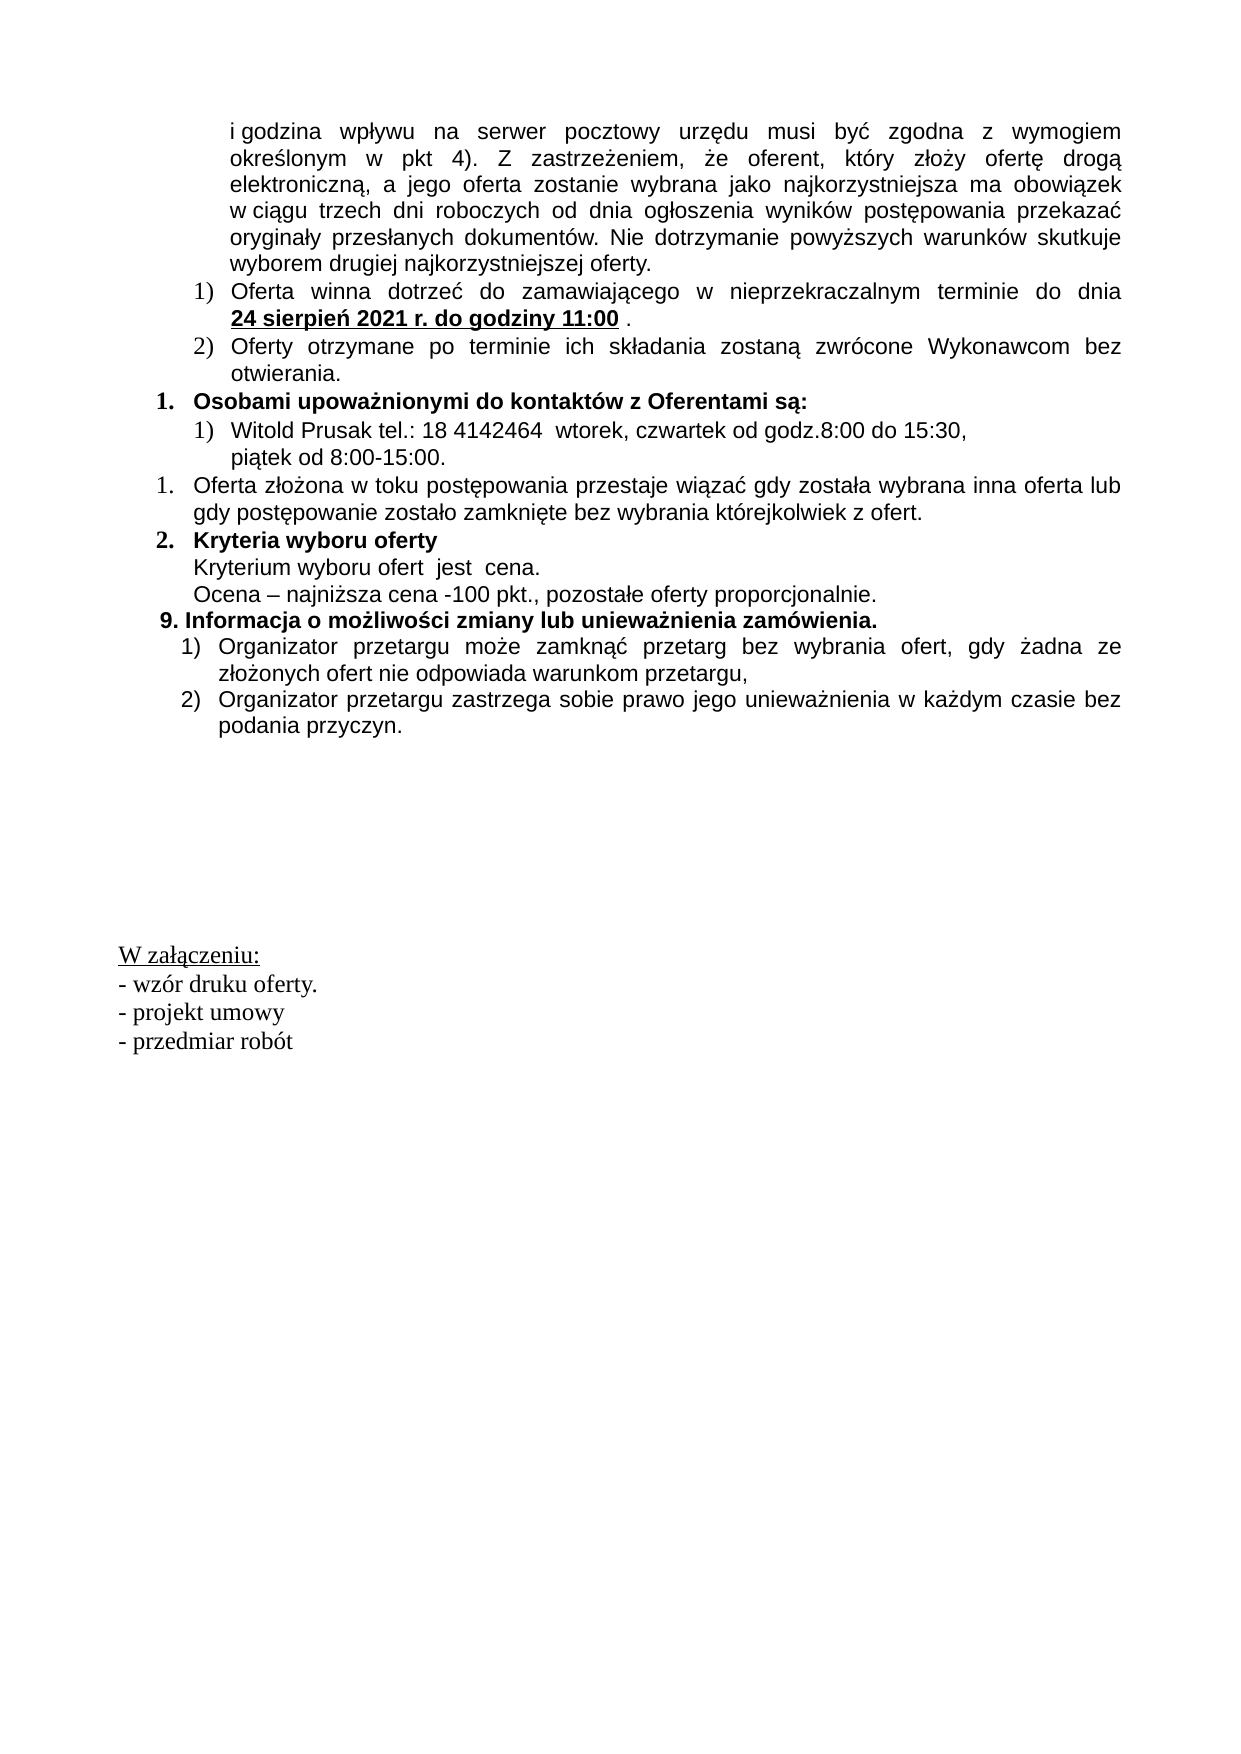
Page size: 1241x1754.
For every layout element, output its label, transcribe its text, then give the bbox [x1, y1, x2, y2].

list Oferty otrzymane po terminie ich składania zostaną zwrócone Wykonawcom bez otwierania. [193, 331, 1122, 386]
list i godzina wpływu na serwer pocztowy urzędu musi być zgodna z wymogiem określonym w pkt 4). Z zastrzeżeniem, że oferent, który złoży ofertę drogą elektroniczną, a jego oferta zostanie wybrana jako najkorzystniejsza ma obowiązek w ciągu trzech dni roboczych od dnia ogłoszenia wyników postępowania przekazać oryginały przesłanych dokumentów. Nie dotrzymanie powyższych warunków skutkuje wyborem drugiej najkorzystniejszej oferty. [192, 118, 1122, 276]
text W załączeniu: [118, 940, 1122, 969]
list Ocena – najniższa cena -100 pkt., pozostałe oferty proporcjonalnie. [193, 581, 1122, 607]
text - przedmiar robót [118, 1026, 1122, 1055]
list Kryterium wyboru ofert jest cena. [193, 554, 1122, 581]
list Witold Prusak tel.: 18 4142464 wtorek, czwartek od godz.8:00 do 15:30, piątek od 8:00-15:00. [193, 415, 1122, 470]
list Oferta winna dotrzeć do zamawiającego w nieprzekraczalnym terminie do dnia 24 sierpień 2021 r. do godziny 11:00 . [193, 276, 1122, 331]
text - projekt umowy [118, 997, 1122, 1026]
list Kryteria wyboru oferty [156, 525, 1122, 554]
list 9. Informacja o możliwości zmiany lub unieważnienia zamówienia. [159, 607, 1122, 633]
text - wzór druku oferty. [118, 969, 1122, 997]
list Organizator przetargu może zamknąć przetarg bez wybrania ofert, gdy żadna ze złożonych ofert nie odpowiada warunkom przetargu, [181, 633, 1122, 686]
list Oferta złożona w toku postępowania przestaje wiązać gdy została wybrana inna oferta lub gdy postępowanie zostało zamknięte bez wybrania którejkolwiek z ofert. [156, 470, 1122, 525]
list Osobami upoważnionymi do kontaktów z Oferentami są: [156, 386, 1122, 415]
list Organizator przetargu zastrzega sobie prawo jego unieważnienia w każdym czasie bez podania przyczyn. [181, 686, 1122, 739]
